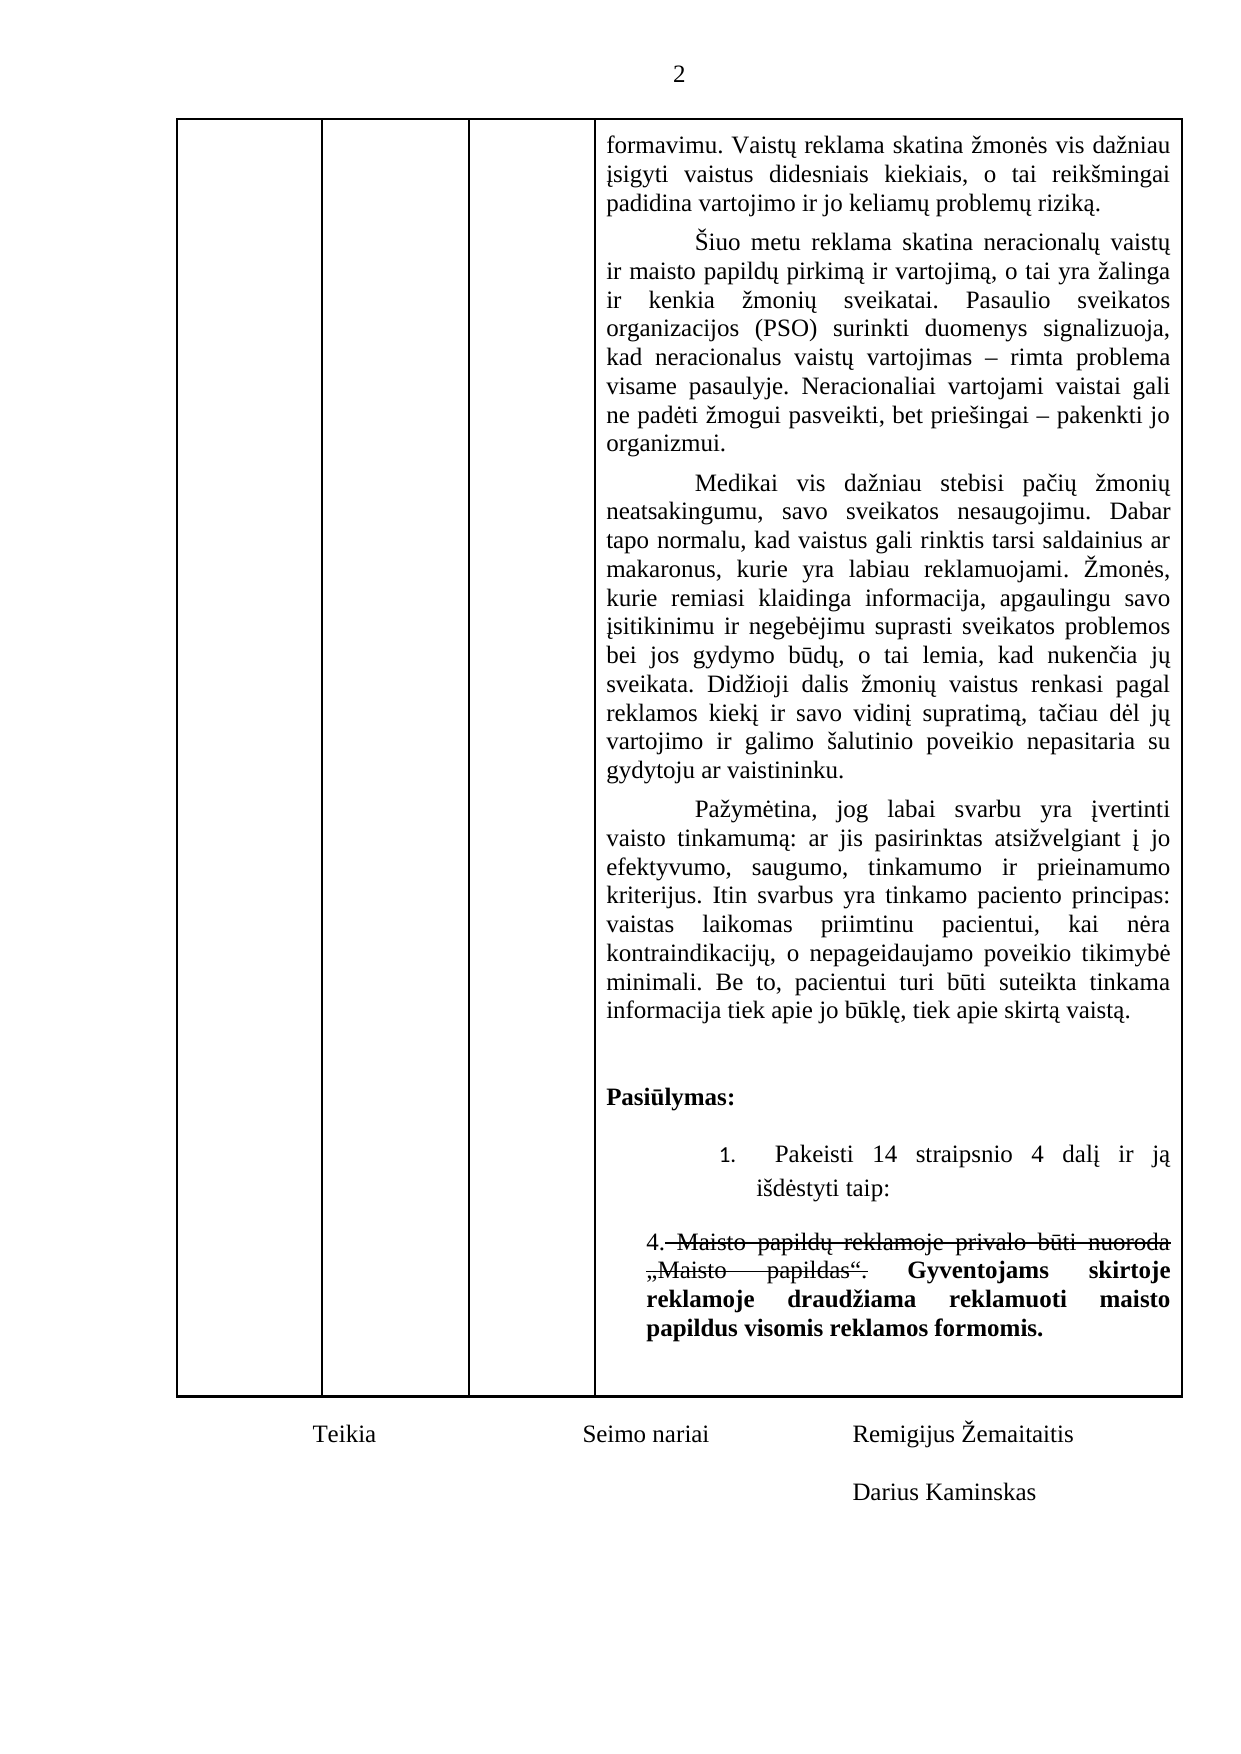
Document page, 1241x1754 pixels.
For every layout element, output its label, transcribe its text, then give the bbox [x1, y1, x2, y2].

table_cell Argumentai: Maisto papildų reklamos tendencijos neramina, ypač turint omenyje, kad dažnai įstatymo nuostatos pažeidžiamos tendencingai, o ne dėl informacijos trūkumo ar nežinojimo. Maisto papildų gamintojai ir platintojai visais įmanomais būdais bando vartotojams įpiršti maisto papildus kaip panacėją nuo visų sveikatos negalavimų, objektyvūs jų sudėties tyrimai atskleidžia kardinaliai priešingą situaciją. 2014 m. Valstybinės maisto ir veterinarijos tarnybos (VMVT) specialistai, šiemet patikrinę 257 skirtingų pavadinimų maisto papildus, nustatė, kad 38 proc. neatitiko teisės aktų reikalavimų. Dažniausiai etiketėse naudojami neleistini ir vartotojus klaidinantys teiginiai apie sveikumą, daromos draudžiamos nuorodos į gydomąsias ar profilaktines savybes. Pavyzdžiui, "šis produktas pasižymi priešuždegiminėmis ir antivirusinėmis savybėmis", "tinka sergantiems artritu", "palengvina peršalimo simptomus", "vartoti esant kraujospūdžio sutrikimams". Ekspertai pastebi, jog patys gamintojai dažnai netiria savo produktų ir nežino jų tikrosios sudėties. Kasmet Lietuvoje parduodama apie 72 mln. vaistų pakuočių. Pagal suvartojamų vaistų vidutinę paros dozę Lietuva priskiriama prie daugiausiai vaistų suvartojančių Europos Sąjungos šalių. Sveikatos specialistai teigia, kad šiam skaičiui įtakos turi tai, kad dažnai Lietuvos gyventojai nesistengia kuo daugiau sužinoti apie šalutinį vaistų poveikį ir kaip reikėtų juos vartoti. Šiuo metu dažnas pirkėjas savitarnos skyriuose pats, be vaistininko pagalbos, prisirenka kelių rūšių analogiškų vaistų ar maisto papildų neklausdamas nei kaip juos vartoti, nei ar jie reikalingi, nes vaistų ir maisto papildų reklama netiesiogiai skatina jų įsigyti ir vartoti. Pabrėžtina, jog vaistų ir maisto papildų reklama yra glaudžiai susijusi su visuomenės nuomonės formavimu. Vaistų reklama skatina žmonės vis dažniau įsigyti vaistus didesniais kiekiais, o tai reikšmingai padidina vartojimo ir jo keliamų problemų riziką. Šiuo metu reklama skatina neracionalų vaistų ir maisto papildų pirkimą ir vartojimą, o tai yra žalinga ir kenkia žmonių sveikatai. Pasaulio sveikatos organizacijos (PSO) surinkti duomenys signalizuoja, kad neracionalus vaistų vartojimas – rimta problema visame pasaulyje. Neracionaliai vartojami vaistai gali ne padėti žmogui pasveikti, bet priešingai – pakenkti jo organizmui. Medikai vis dažniau stebisi pačių žmonių neatsakingumu, savo sveikatos nesaugojimu. Dabar tapo normalu, kad vaistus gali rinktis tarsi saldainius ar makaronus, kurie yra labiau reklamuojami. Žmonės, kurie remiasi klaidinga informacija, apgaulingu savo įsitikinimu ir negebėjimu suprasti sveikatos problemos bei jos gydymo būdų, o tai lemia, kad nukenčia jų sveikata. Didžioji dalis žmonių vaistus renkasi pagal reklamos kiekį ir savo vidinį supratimą, tačiau dėl jų vartojimo ir galimo šalutinio poveikio nepasitaria su gydytoju ar vaistininku. Pažymėtina, jog labai svarbu yra įvertinti vaisto tinkamumą: ar jis pasirinktas atsižvelgiant į jo efektyvumo, saugumo, tinkamumo ir prieinamumo kriterijus. Itin svarbus yra tinkamo paciento principas: vaistas laikomas priimtinu pacientui, kai nėra kontraindikacijų, o nepageidaujamo poveikio tikimybė minimali. Be to, pacientui turi būti suteikta tinkama informacija tiek apie jo būklę, tiek apie skirtą vaistą. Pasiūlymas: Pakeisti 14 straipsnio 4 dalį ir ją išdėstyti taip: 4. Maisto papildų reklamoje privalo būti nuoroda „Maisto papildas“. Gyventojams skirtoje reklamoje draudžiama reklamuoti maisto papildus visomis reklamos formomis. [596, 120, 1181, 1395]
table_cell [470, 120, 594, 1395]
table_cell [178, 120, 321, 1395]
table_cell [323, 120, 468, 1395]
text Darius Kaminskas [177, 1477, 1181, 1505]
text Teikia Seimo nariai Remigijus Žemaitaitis [177, 1419, 1181, 1448]
